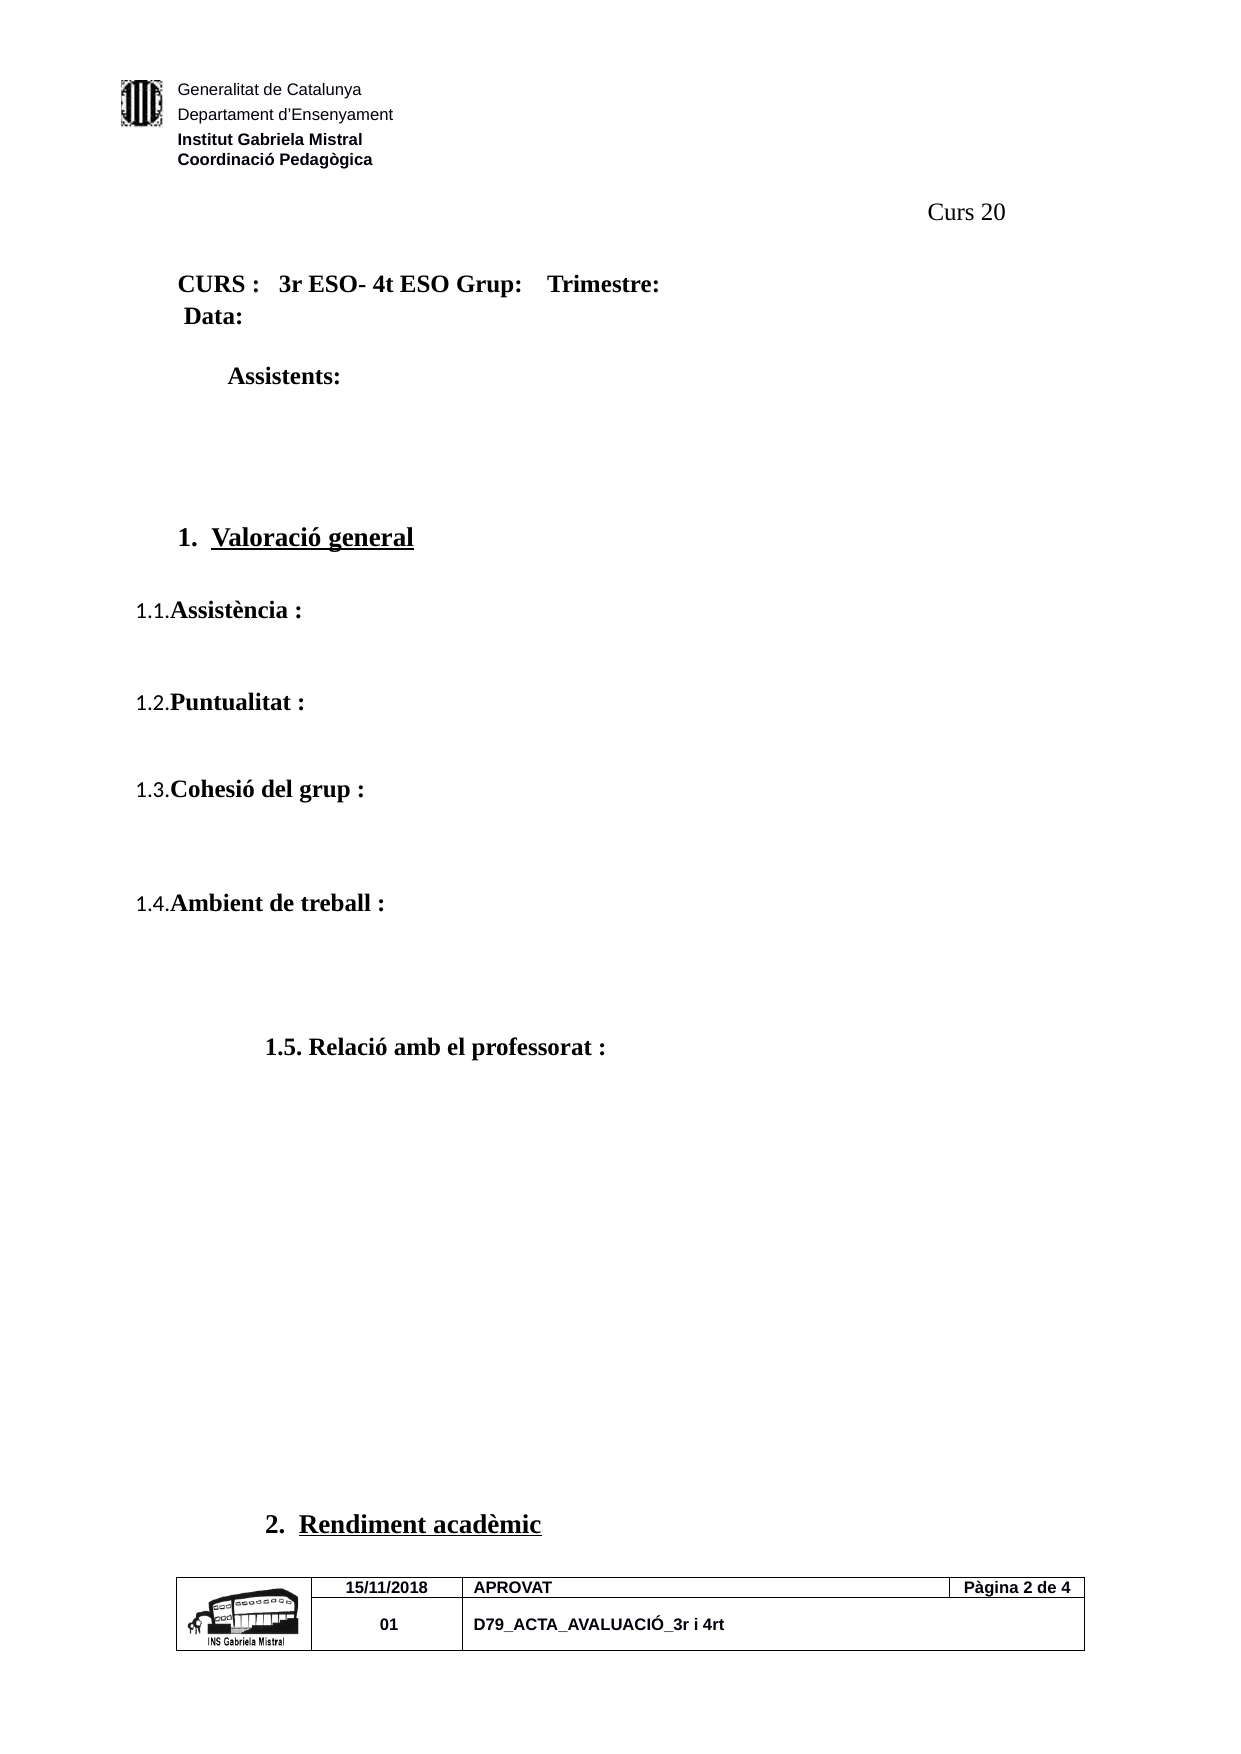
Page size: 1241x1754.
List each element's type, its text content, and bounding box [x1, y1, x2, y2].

picture [121, 80, 164, 128]
text Assistents: [227, 361, 1063, 390]
text Curs 20 [177, 197, 1063, 226]
list Cohesió del grup : [135, 774, 1063, 803]
text 1. Valoració general [177, 504, 1063, 552]
text 2. Rendiment acadèmic [265, 1491, 1063, 1539]
list Ambient de treball : [135, 888, 1063, 917]
text CURS : 3r ESO- 4t ESO Grup: Trimestre: [177, 269, 1063, 298]
list Assistència : [135, 595, 1063, 624]
list Puntualitat : [135, 687, 1063, 716]
picture [187, 1578, 299, 1650]
text 1.5. Relació amb el professorat : [264, 1032, 1063, 1061]
text Data: [177, 301, 1063, 329]
